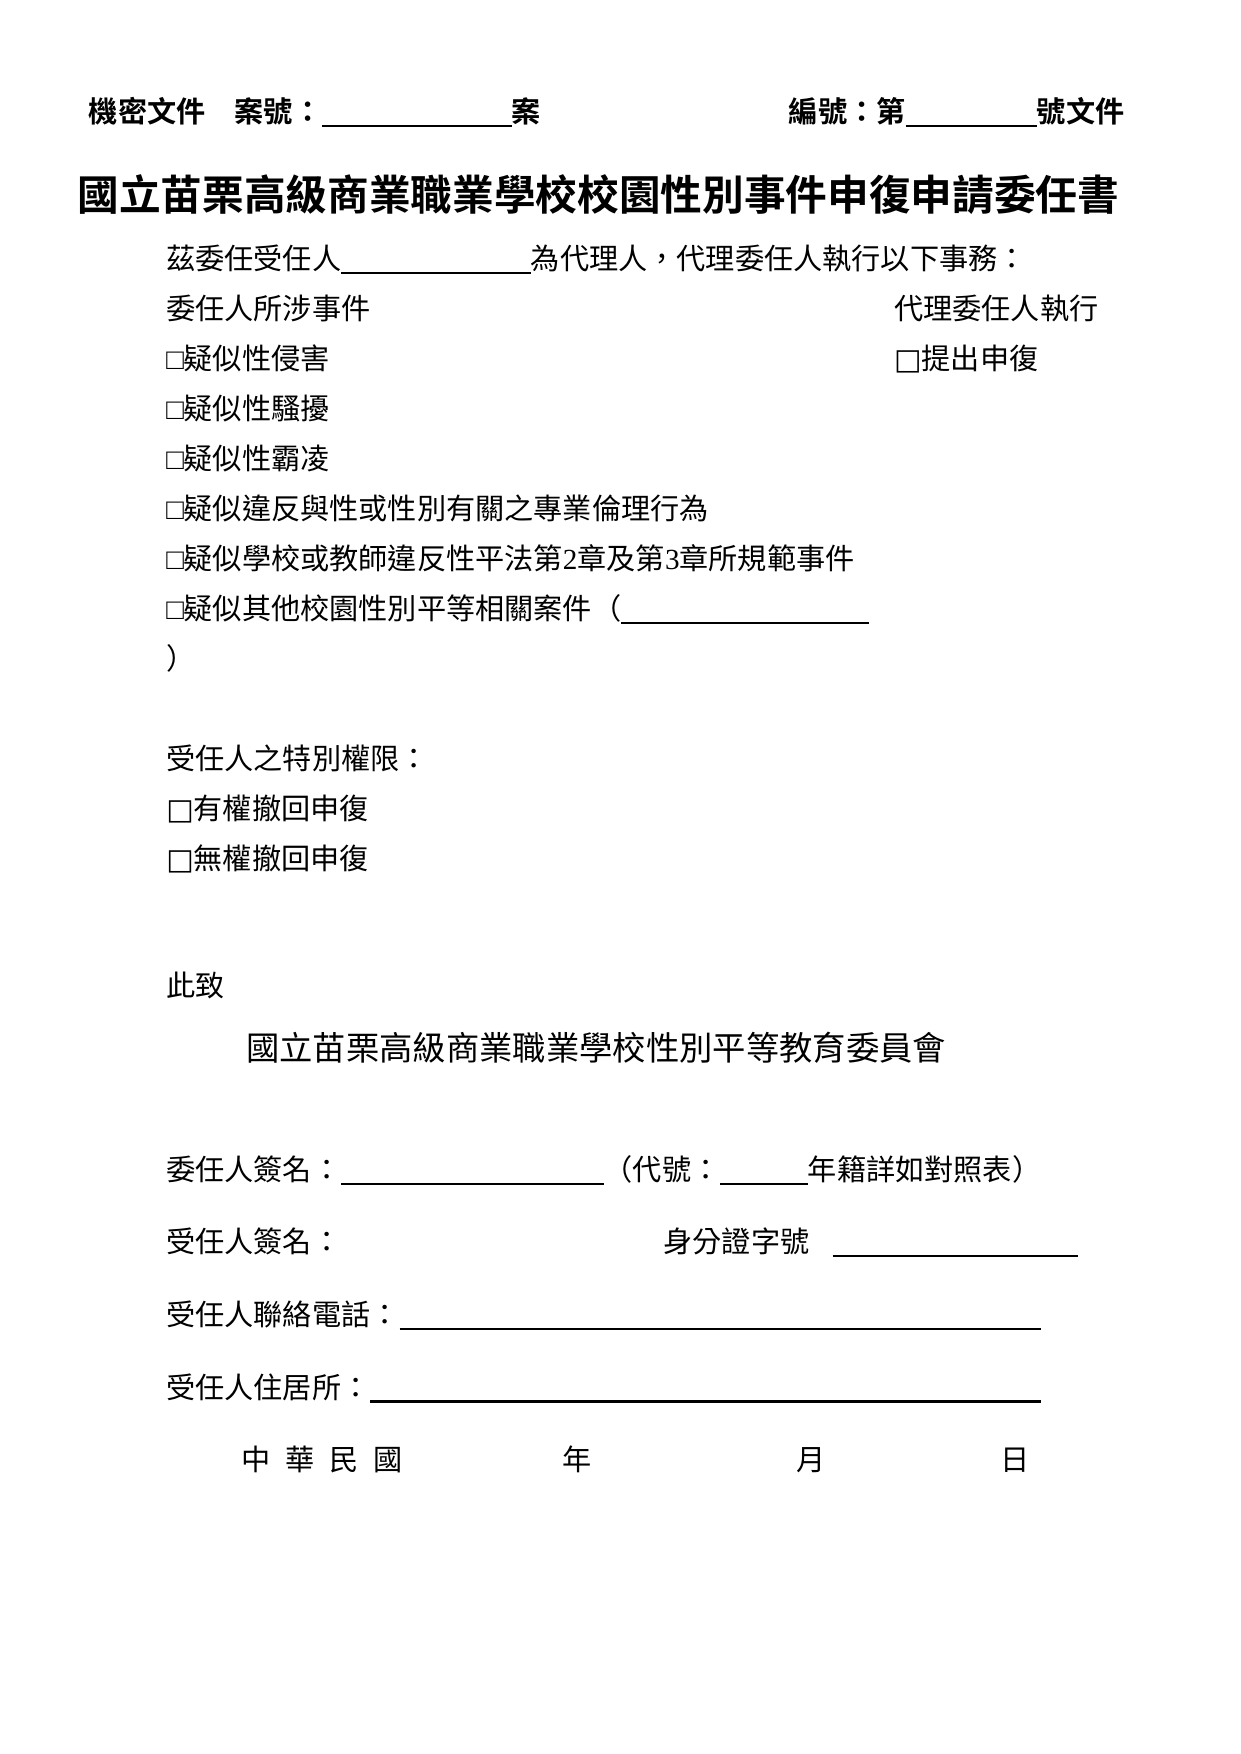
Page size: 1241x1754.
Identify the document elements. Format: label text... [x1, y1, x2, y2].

table_cell 受任人簽名： [155, 1201, 652, 1274]
table_cell 身分證字號 [652, 1201, 821, 1274]
table_cell 此致 國立苗栗高級商業職業學校性別平等教育委員會 [155, 880, 1116, 1130]
table_cell [1111, 280, 1116, 680]
table_cell 受任人住居所： [155, 1347, 1116, 1419]
table_cell 代理委任人執行 □提出申復 [883, 280, 1111, 680]
table_cell 受任人聯絡電話： [155, 1274, 1116, 1347]
table_header 茲委任受任人 為代理人，代理委任人執行以下事務： [155, 213, 1116, 280]
table_cell 受任人之特別權限： □有權撤回申復 □無權撤回申復 [155, 680, 1116, 880]
table_cell 委任人簽名： （代號： 年籍詳如對照表） [155, 1130, 1116, 1201]
table_cell 委任人所涉事件 □疑似性侵害 □疑似性騷擾 □疑似性霸凌 □疑似違反與性或性別有關之專業倫理行為 □疑似學校或教師違反性平法第2章及第3章所規範事件 □疑似其他校園性別平等相關案件（ ） [155, 280, 883, 680]
table_cell 中 華 民 國 年 月 日 [155, 1419, 1116, 1492]
text 國立苗栗高級商業職業學校校園性別事件申復申請委任書 [59, 150, 1137, 213]
table_cell [821, 1201, 1116, 1274]
